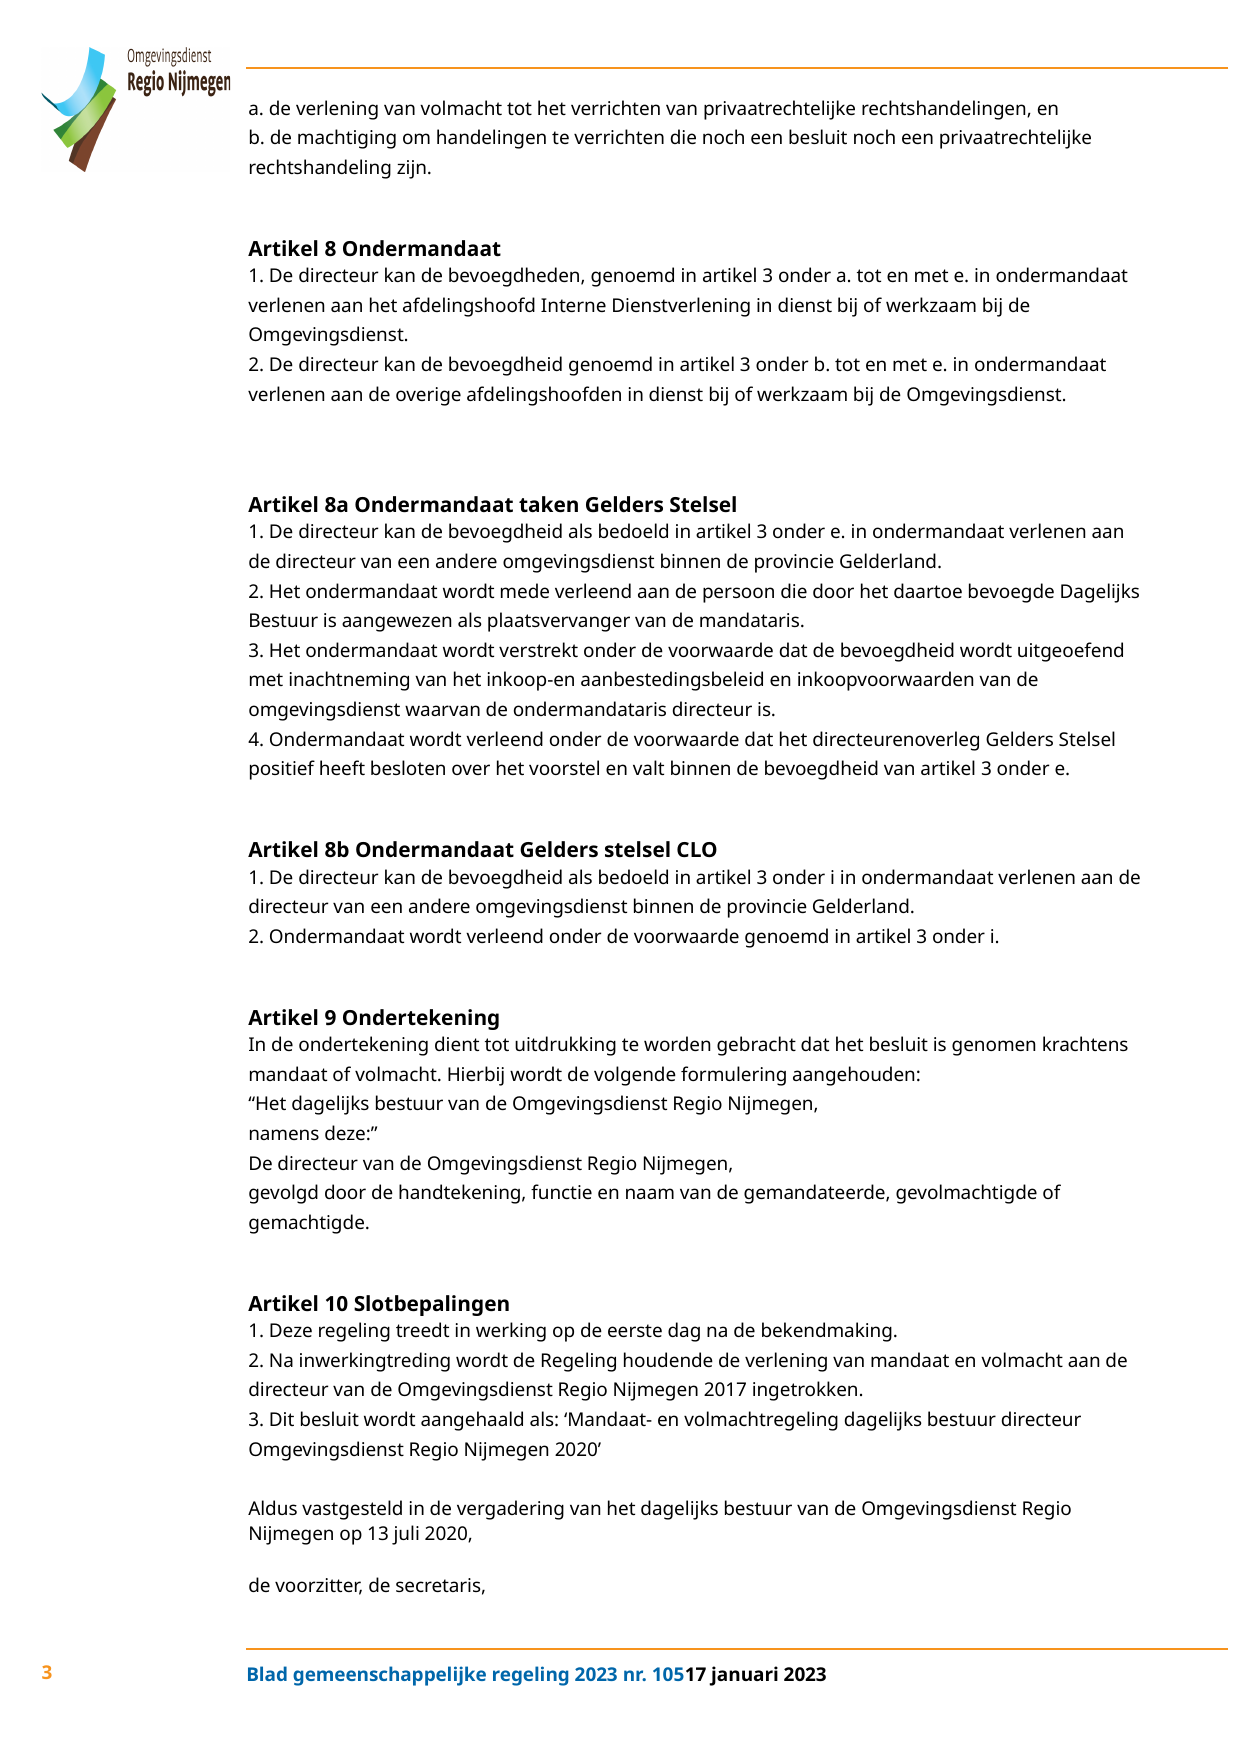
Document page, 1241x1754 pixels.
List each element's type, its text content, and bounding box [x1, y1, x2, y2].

text In de ondertekening dient tot uitdrukking te worden gebracht dat het besluit is genomen krachtens mandaat of volmacht. Hierbij wordt de volgende formulering aangehouden: [248, 1031, 1152, 1087]
picture [41, 47, 231, 172]
text Aldus vastgesteld in de vergadering van het dagelijks bestuur van de Omgevingsdienst Regio Nijmegen op 13 juli 2020, [248, 1495, 1152, 1546]
text b. de machtiging om handelingen te verrichten die noch een besluit noch een privaatrechtelijke rechtshandeling zijn. [248, 124, 1152, 180]
text Artikel 8 Ondermandaat [248, 234, 1152, 262]
text 3. Dit besluit wordt aangehaald als: ‘Mandaat- en volmachtregeling dagelijks bestuur directeur Omgevingsdienst Regio Nijmegen 2020’ [248, 1406, 1152, 1461]
text De directeur van de Omgevingsdienst Regio Nijmegen, [248, 1150, 1152, 1176]
text 2. Ondermandaat wordt verleend onder de voorwaarde genoemd in artikel 3 onder i. [248, 923, 1152, 949]
text a. de verlening van volmacht tot het verrichten van privaatrechtelijke rechtshandelingen, en [248, 95, 1152, 121]
text 2. De directeur kan de bevoegdheid genoemd in artikel 3 onder b. tot en met e. in ondermandaat verlenen aan de overige afdelingshoofden in dienst bij of werkzaam bij de Omgevingsdienst. [248, 351, 1152, 406]
text 2. Na inwerkingtreding wordt de Regeling houdende de verlening van mandaat en volmacht aan de directeur van de Omgevingsdienst Regio Nijmegen 2017 ingetrokken. [248, 1347, 1152, 1402]
text 4. Ondermandaat wordt verleend onder de voorwaarde dat het directeurenoverleg Gelders Stelsel positief heeft besloten over het voorstel en valt binnen de bevoegdheid van artikel 3 onder e. [248, 726, 1152, 781]
text 1. Deze regeling treedt in werking op de eerste dag na de bekendmaking. [248, 1317, 1152, 1343]
text Artikel 8a Ondermandaat taken Gelders Stelsel [248, 490, 1152, 519]
text 1. De directeur kan de bevoegdheid als bedoeld in artikel 3 onder i in ondermandaat verlenen aan de directeur van een andere omgevingsdienst binnen de provincie Gelderland. [248, 864, 1152, 919]
text 3. Het ondermandaat wordt verstrekt onder de voorwaarde dat de bevoegdheid wordt uitgeoefend met inachtneming van het inkoop-en aanbestedingsbeleid en inkoopvoorwaarden van de omgevingsdienst waarvan de ondermandataris directeur is. [248, 637, 1152, 722]
text namens deze:” [248, 1120, 1152, 1146]
text 1. De directeur kan de bevoegdheid als bedoeld in artikel 3 onder e. in ondermandaat verlenen aan de directeur van een andere omgevingsdienst binnen de provincie Gelderland. [248, 519, 1152, 574]
text “Het dagelijks bestuur van de Omgevingsdienst Regio Nijmegen, [248, 1091, 1152, 1116]
text gevolgd door de handtekening, functie en naam van de gemandateerde, gevolmachtigde of gemachtigde. [248, 1179, 1152, 1235]
text de voorzitter, de secretaris, [248, 1572, 1152, 1598]
text 1. De directeur kan de bevoegdheden, genoemd in artikel 3 onder a. tot en met e. in ondermandaat verlenen aan het afdelingshoofd Interne Dienstverlening in dienst bij of werkzaam bij de Omgevingsdienst. [248, 262, 1152, 347]
text 2. Het ondermandaat wordt mede verleend aan de persoon die door het daartoe bevoegde Dagelijks Bestuur is aangewezen als plaatsvervanger van de mandataris. [248, 578, 1152, 633]
text Artikel 9 Ondertekening [248, 1003, 1152, 1031]
text Artikel 8b Ondermandaat Gelders stelsel CLO [248, 835, 1152, 864]
text Artikel 10 Slotbepalingen [248, 1289, 1152, 1317]
